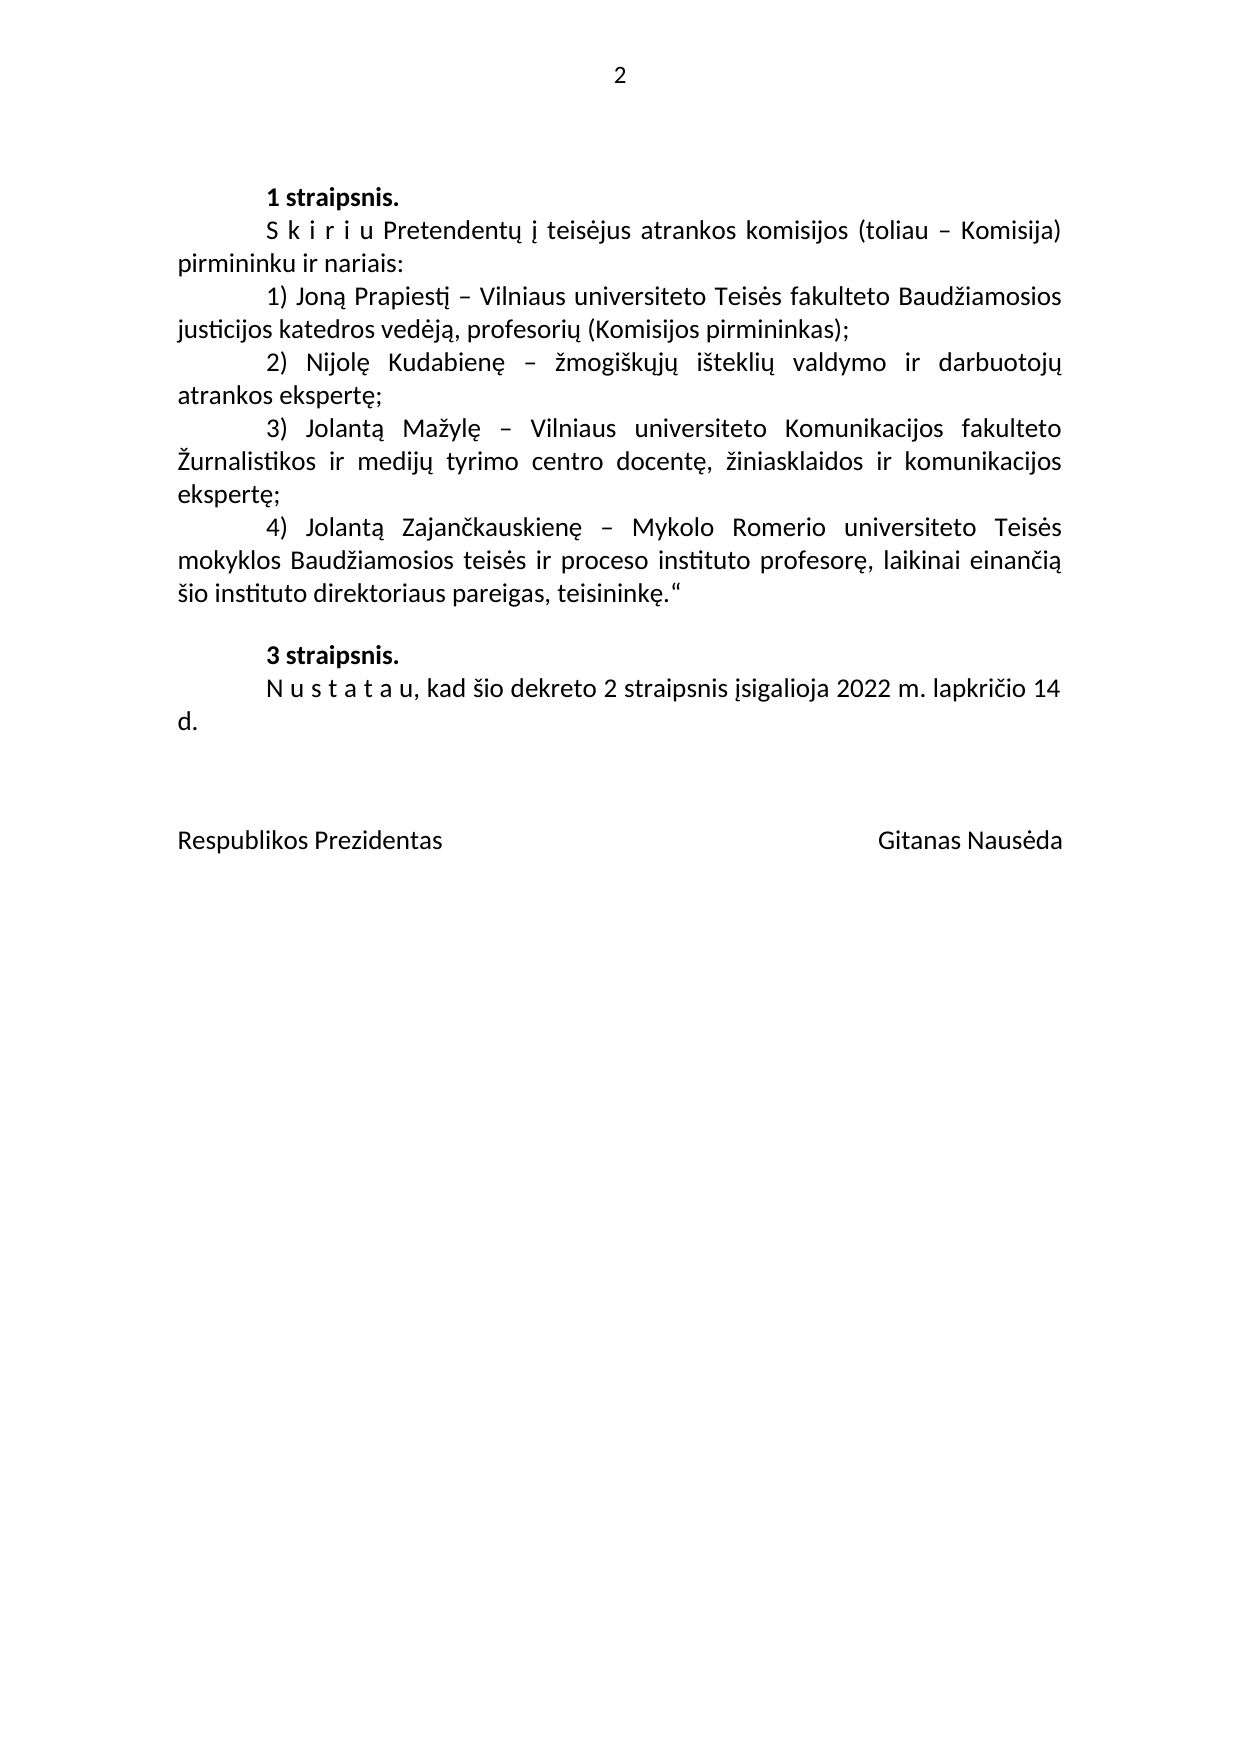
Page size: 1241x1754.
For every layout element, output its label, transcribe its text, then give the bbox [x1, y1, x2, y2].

text N u s t a t a u, kad šio dekreto 2 straipsnis įsigalioja 2022 m. lapkričio 14 d. [177, 671, 1063, 737]
text Respublikos Prezidentas Gitanas Nausėda [177, 823, 1063, 856]
text 3 straipsnis. [177, 638, 1063, 671]
text 3) Jolantą Mažylę – Vilniaus universiteto Komunikacijos fakulteto Žurnalistikos ir medijų tyrimo centro docentę, žiniasklaidos ir komunikacijos ekspertę; [177, 411, 1063, 510]
text 1 straipsnis. [177, 180, 1063, 213]
text 1) Joną Prapiestį – Vilniaus universiteto Teisės fakulteto Baudžiamosios justicijos katedros vedėją, profesorių (Komisijos pirmininkas); [177, 279, 1063, 345]
text 4) Jolantą Zajančkauskienę – Mykolo Romerio universiteto Teisės mokyklos Baudžiamosios teisės ir proceso instituto profesorę, laikinai einančią šio instituto direktoriaus pareigas, teisininkę.“ [177, 510, 1063, 609]
text 2) Nijolę Kudabienę – žmogiškųjų išteklių valdymo ir darbuotojų atrankos ekspertę; [177, 345, 1063, 411]
text S k i r i u Pretendentų į teisėjus atrankos komisijos (toliau – Komisija) pirmininku ir nariais: [177, 213, 1063, 279]
